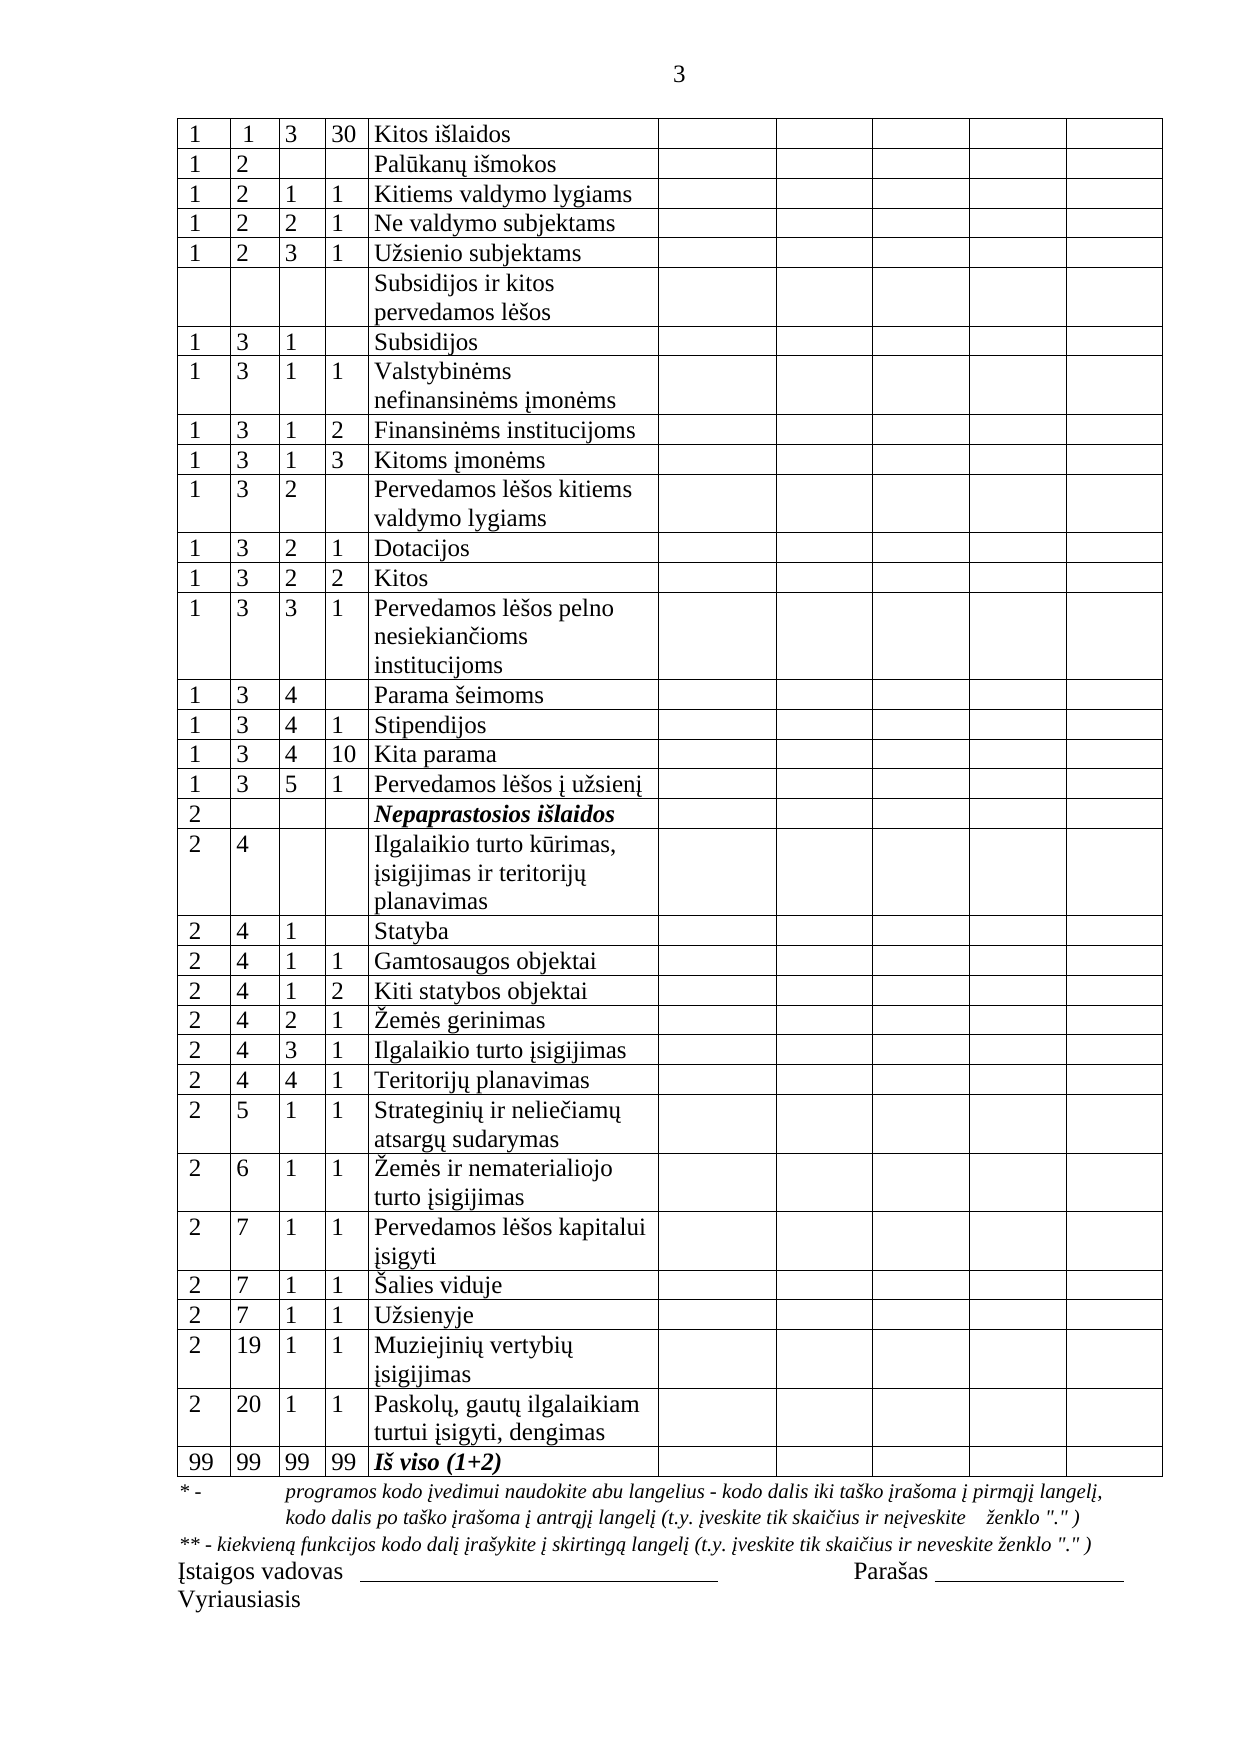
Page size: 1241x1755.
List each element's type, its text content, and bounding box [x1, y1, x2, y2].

table_cell 1 [178, 563, 230, 592]
table_cell [970, 238, 1066, 267]
table_cell * - [177, 1477, 284, 1503]
table_cell [1067, 1006, 1162, 1034]
table_cell [873, 327, 969, 355]
table_cell [659, 445, 776, 473]
table_cell [970, 769, 1066, 798]
table_cell 4 [231, 1065, 279, 1094]
table_cell 1 [178, 680, 230, 709]
table_cell [659, 1271, 776, 1299]
table_cell 7 [231, 1271, 279, 1299]
table_cell 99 [231, 1447, 279, 1476]
table_cell 1 [178, 149, 230, 178]
table_cell [326, 799, 368, 828]
table_cell [326, 268, 368, 326]
table_cell [970, 1447, 1066, 1476]
table_cell [659, 946, 776, 975]
table_cell 1 [280, 1212, 325, 1269]
table_cell 5 [231, 1095, 279, 1152]
table_cell [1163, 739, 1174, 768]
table_cell [970, 119, 1066, 148]
table_cell 1 [326, 209, 368, 237]
table_cell [326, 149, 368, 178]
table_cell [777, 1300, 872, 1329]
table_cell 1 [326, 238, 368, 267]
table_cell 1 [326, 769, 368, 798]
table_cell Užsienyje [369, 1300, 658, 1329]
table_cell [873, 1330, 969, 1388]
table_cell [777, 533, 872, 562]
table_cell [777, 829, 872, 915]
table_cell [659, 268, 776, 326]
table_cell 1 [280, 1330, 325, 1388]
table_cell [1163, 532, 1174, 562]
table_cell 1 [280, 1300, 325, 1329]
table_cell 3 [231, 563, 279, 592]
table_cell 1 [280, 1095, 325, 1152]
table_cell [777, 680, 872, 709]
table_cell [777, 1035, 872, 1064]
table_cell [777, 769, 872, 798]
table_cell 2 [326, 415, 368, 444]
table_cell [231, 799, 279, 828]
table_cell [873, 1154, 969, 1211]
table_cell 2 [178, 1271, 230, 1299]
table_cell 3 [231, 769, 279, 798]
table_cell 1 [280, 179, 325, 207]
table_cell [1163, 444, 1174, 473]
table_cell [1163, 208, 1174, 237]
table_cell [777, 740, 872, 768]
table_cell [777, 149, 872, 178]
table_cell Gamtosaugos objektai [369, 946, 658, 975]
table_cell [970, 1035, 1066, 1064]
table_cell 1 [326, 179, 368, 207]
table_cell ** - kiekvieną funkcijos kodo dalį įrašykite į skirtingą langelį (t.y. įveskite tik skaičius ir neveskite ženklo "." ) [177, 1529, 1174, 1556]
table_cell [659, 1065, 776, 1094]
table_cell [1163, 414, 1174, 444]
table_cell [1163, 1094, 1174, 1152]
table_cell [659, 119, 776, 148]
table_cell [1067, 680, 1162, 709]
table_cell [970, 946, 1066, 975]
table_cell [1067, 1300, 1162, 1329]
table_cell 6 [231, 1154, 279, 1211]
table_cell [873, 268, 969, 326]
table_cell 2 [231, 209, 279, 237]
table_cell 4 [231, 946, 279, 975]
table_cell [1067, 415, 1162, 444]
table_cell [326, 916, 368, 945]
table_cell 99 [178, 1447, 230, 1476]
table_cell Pervedamos lėšos kapitalui įsigyti [369, 1212, 658, 1269]
table_cell [1163, 945, 1174, 975]
table_cell [1163, 562, 1174, 592]
table_cell 1 [326, 1006, 368, 1034]
table_cell [873, 680, 969, 709]
table_cell Stipendijos [369, 710, 658, 738]
table_cell 2 [178, 976, 230, 1004]
table_cell 2 [178, 1330, 230, 1388]
table_cell 1 [326, 1330, 368, 1388]
table_cell 10 [326, 740, 368, 768]
table_cell 2 [178, 1212, 230, 1269]
table_cell [1067, 1212, 1162, 1269]
table_cell 3 [231, 710, 279, 738]
table_cell [970, 445, 1066, 473]
table_cell 1 [280, 445, 325, 473]
table_cell [1067, 593, 1162, 679]
table_cell [970, 1065, 1066, 1094]
table_cell 3 [231, 445, 279, 473]
table_cell [970, 268, 1066, 326]
table_cell 1 [280, 356, 325, 414]
table_cell 2 [178, 1389, 230, 1446]
table_cell [659, 1330, 776, 1388]
table_cell [970, 563, 1066, 592]
table_cell Subsidijos ir kitos pervedamos lėšos [369, 268, 658, 326]
table_cell Pervedamos lėšos pelno nesiekiančioms institucijoms [369, 593, 658, 679]
table_cell [1163, 178, 1174, 207]
table_cell [777, 1212, 872, 1269]
table_cell 1 [280, 946, 325, 975]
table_cell [777, 238, 872, 267]
table_cell [1163, 768, 1174, 798]
table_cell programos kodo įvedimui naudokite abu langelius - kodo dalis iki taško įrašoma į pirmąjį langelį, [284, 1476, 1174, 1503]
table_cell [1067, 209, 1162, 237]
table_cell [777, 1006, 872, 1034]
table_cell [777, 1330, 872, 1388]
table_cell [1067, 356, 1162, 414]
table_cell [970, 327, 1066, 355]
table_cell Ne valdymo subjektams [369, 209, 658, 237]
table_cell 1 [178, 179, 230, 207]
table_cell Kitos išlaidos [369, 119, 658, 148]
table_cell 4 [231, 1035, 279, 1064]
table_cell [659, 356, 776, 414]
table_cell [1163, 355, 1174, 414]
table_cell [873, 1389, 969, 1446]
table_cell [970, 533, 1066, 562]
table_cell [777, 475, 872, 532]
table_cell [1067, 475, 1162, 532]
table_cell [970, 680, 1066, 709]
table_cell 2 [178, 1065, 230, 1094]
table_cell [970, 356, 1066, 414]
table_cell [873, 475, 969, 532]
table_cell 1 [326, 1095, 368, 1152]
table_cell [777, 119, 872, 148]
table_cell [1067, 563, 1162, 592]
table_cell [659, 1095, 776, 1152]
table_cell [970, 916, 1066, 945]
table_cell [659, 327, 776, 355]
table_cell 99 [326, 1447, 368, 1476]
table_cell [280, 829, 325, 915]
table_cell Iš viso (1+2) [369, 1447, 658, 1476]
table_cell [777, 327, 872, 355]
table_cell 3 [231, 415, 279, 444]
table_cell [659, 475, 776, 532]
table_cell 2 [178, 1095, 230, 1152]
table_cell 1 [280, 1271, 325, 1299]
table_cell [873, 1212, 969, 1269]
table_cell [659, 1212, 776, 1269]
table_cell [1067, 1389, 1162, 1446]
table_cell 2 [178, 829, 230, 915]
table_cell [659, 1154, 776, 1211]
table_cell [1163, 1005, 1174, 1034]
table_cell 1 [326, 356, 368, 414]
table_cell 1 [178, 769, 230, 798]
table_cell [777, 799, 872, 828]
table_cell Valstybinėms nefinansinėms įmonėms [369, 356, 658, 414]
table_cell Subsidijos [369, 327, 658, 355]
table_cell Dotacijos [369, 533, 658, 562]
table_cell 4 [280, 1065, 325, 1094]
table_cell Finansinėms institucijoms [369, 415, 658, 444]
table_cell [970, 593, 1066, 679]
table_cell [659, 799, 776, 828]
table_cell 19 [231, 1330, 279, 1388]
table_cell 3 [231, 740, 279, 768]
table_cell [659, 593, 776, 679]
table_cell [659, 916, 776, 945]
table_cell [873, 1271, 969, 1299]
table_cell [777, 946, 872, 975]
table_cell [659, 740, 776, 768]
table_cell [970, 209, 1066, 237]
table_cell 1 [326, 593, 368, 679]
table_cell [1163, 915, 1174, 945]
table_cell [1067, 710, 1162, 738]
table_cell [659, 1300, 776, 1329]
table_cell [873, 149, 969, 178]
table_cell [280, 268, 325, 326]
table_cell 1 [178, 356, 230, 414]
table_cell [873, 238, 969, 267]
table_cell [1067, 1154, 1162, 1211]
table_cell [659, 149, 776, 178]
table_cell [1163, 118, 1174, 148]
table_cell [873, 1035, 969, 1064]
table_cell 3 [231, 327, 279, 355]
table_cell 1 [178, 415, 230, 444]
table_cell 1 [280, 415, 325, 444]
table_cell [970, 1095, 1066, 1152]
table_cell 1 [326, 1035, 368, 1064]
table_cell 2 [231, 149, 279, 178]
table_cell [1163, 798, 1174, 828]
table_cell [1163, 1299, 1174, 1329]
table_cell [777, 976, 872, 1004]
table_cell 1 [280, 976, 325, 1004]
table_cell [873, 179, 969, 207]
table_cell [659, 829, 776, 915]
table_cell [659, 179, 776, 207]
table_cell Kitos [369, 563, 658, 592]
table_cell 5 [280, 769, 325, 798]
table_cell 1 [178, 710, 230, 738]
table_cell [873, 740, 969, 768]
table_cell 2 [231, 238, 279, 267]
table_cell [970, 1389, 1066, 1446]
table_cell [970, 475, 1066, 532]
table_cell [873, 1065, 969, 1094]
table_cell 2 [178, 1154, 230, 1211]
table_cell Muziejinių vertybių įsigijimas [369, 1330, 658, 1388]
table_cell [873, 445, 969, 473]
table_cell [970, 976, 1066, 1004]
table_cell [873, 769, 969, 798]
table_cell [659, 976, 776, 1004]
table_cell [873, 415, 969, 444]
table_cell [777, 1065, 872, 1094]
table_cell 99 [280, 1447, 325, 1476]
table_cell 2 [178, 946, 230, 975]
table_cell 1 [231, 119, 279, 148]
table_cell Pervedamos lėšos kitiems valdymo lygiams [369, 475, 658, 532]
table_cell [1067, 119, 1162, 148]
table_cell [1163, 679, 1174, 709]
table_cell Paskolų, gautų ilgalaikiam turtui įsigyti, dengimas [369, 1389, 658, 1446]
table_cell Statyba [369, 916, 658, 945]
table_cell 3 [280, 119, 325, 148]
table_cell Žemės ir nematerialiojo turto įsigijimas [369, 1154, 658, 1211]
table_cell 1 [178, 119, 230, 148]
table_cell [659, 1447, 776, 1476]
table_cell [970, 829, 1066, 915]
table_cell 2 [326, 976, 368, 1004]
table_cell 2 [280, 1006, 325, 1034]
table_cell [777, 1271, 872, 1299]
table_cell [1067, 1065, 1162, 1094]
table_cell 3 [280, 593, 325, 679]
table_cell [873, 356, 969, 414]
table_cell Pervedamos lėšos į užsienį [369, 769, 658, 798]
table_cell 1 [326, 1389, 368, 1446]
table_cell 1 [178, 475, 230, 532]
table_cell [326, 327, 368, 355]
table_cell Kiti statybos objektai [369, 976, 658, 1004]
table_cell [178, 268, 230, 326]
table_cell [1067, 179, 1162, 207]
table_cell [777, 1389, 872, 1446]
table_cell [1067, 1271, 1162, 1299]
table_cell Nepaprastosios išlaidos [369, 799, 658, 828]
table_cell Žemės gerinimas [369, 1006, 658, 1034]
table_cell 4 [280, 680, 325, 709]
table_cell 3 [231, 356, 279, 414]
table_cell [777, 1447, 872, 1476]
table_cell [777, 445, 872, 473]
table_cell [659, 415, 776, 444]
table_cell kodo dalis po taško įrašoma į antrąjį langelį (t.y. įveskite tik skaičius ir neįveskite ženklo "." ) [284, 1503, 1174, 1529]
table_cell [970, 1006, 1066, 1034]
table_cell [873, 119, 969, 148]
table_cell [873, 829, 969, 915]
table_cell [326, 475, 368, 532]
table_cell 1 [326, 1300, 368, 1329]
table_cell [970, 799, 1066, 828]
table_cell 1 [178, 593, 230, 679]
table_cell 2 [178, 916, 230, 945]
table_cell [873, 976, 969, 1004]
table_cell 2 [280, 209, 325, 237]
table_cell 1 [280, 1154, 325, 1211]
table_cell [970, 740, 1066, 768]
table_cell 1 [326, 1065, 368, 1094]
text Vyriausiasis [177, 1584, 1181, 1613]
table_cell [659, 710, 776, 738]
table_cell [873, 1006, 969, 1034]
table_cell [1163, 592, 1174, 679]
table_cell [1163, 709, 1174, 738]
table_cell [873, 1300, 969, 1329]
table_cell [1067, 946, 1162, 975]
table_cell 1 [178, 327, 230, 355]
table_cell [970, 415, 1066, 444]
table_cell [1163, 1034, 1174, 1064]
table_cell Teritorijų planavimas [369, 1065, 658, 1094]
table_cell 4 [231, 829, 279, 915]
table_cell Parama šeimoms [369, 680, 658, 709]
table_cell [659, 533, 776, 562]
table_cell [777, 593, 872, 679]
table_cell [777, 563, 872, 592]
table_cell [1163, 267, 1174, 326]
table_cell [1067, 268, 1162, 326]
table_cell Kitiems valdymo lygiams [369, 179, 658, 207]
table_cell [777, 1154, 872, 1211]
table_cell 1 [178, 238, 230, 267]
table_cell [1067, 1035, 1162, 1064]
table_cell [326, 829, 368, 915]
table_cell 2 [178, 799, 230, 828]
table_cell [873, 710, 969, 738]
table_cell [873, 1095, 969, 1152]
table_cell [777, 415, 872, 444]
table_cell 30 [326, 119, 368, 148]
table_cell [970, 1271, 1066, 1299]
table_cell [1067, 740, 1162, 768]
table_cell 2 [178, 1006, 230, 1034]
text Įstaigos vadovas Parašas [177, 1556, 1181, 1584]
table_cell 1 [178, 209, 230, 237]
table_cell [659, 1006, 776, 1034]
table_cell 1 [326, 533, 368, 562]
table_cell [1067, 799, 1162, 828]
table_cell 3 [280, 1035, 325, 1064]
table_cell [1163, 975, 1174, 1004]
table_cell [777, 356, 872, 414]
table_cell [873, 593, 969, 679]
table_cell 1 [178, 533, 230, 562]
table_cell [280, 149, 325, 178]
table_cell 1 [326, 1154, 368, 1211]
table_cell [873, 916, 969, 945]
table_cell 20 [231, 1389, 279, 1446]
table_cell 3 [231, 593, 279, 679]
table_cell [970, 179, 1066, 207]
table_cell [1067, 1095, 1162, 1152]
table_cell [873, 533, 969, 562]
table_cell [1163, 1388, 1174, 1446]
table_cell 2 [178, 1300, 230, 1329]
table_cell 1 [326, 1271, 368, 1299]
table_cell 1 [178, 740, 230, 768]
table_cell Ilgalaikio turto kūrimas, įsigijimas ir teritorijų planavimas [369, 829, 658, 915]
table_cell [1067, 829, 1162, 915]
table_cell 1 [326, 710, 368, 738]
table_cell [970, 149, 1066, 178]
table_cell 1 [280, 1389, 325, 1446]
table_cell [777, 916, 872, 945]
table_cell [873, 563, 969, 592]
table_cell [280, 799, 325, 828]
table_cell 3 [231, 475, 279, 532]
table_cell [970, 1154, 1066, 1211]
table_cell [1163, 1153, 1174, 1211]
table_cell 4 [231, 1006, 279, 1034]
table_cell [659, 209, 776, 237]
table_cell 3 [231, 533, 279, 562]
table_cell [1067, 445, 1162, 473]
table_cell [777, 1095, 872, 1152]
table_cell [231, 268, 279, 326]
table_cell [1067, 1447, 1162, 1476]
table_cell 4 [280, 740, 325, 768]
table_cell 3 [231, 680, 279, 709]
table_cell [1163, 237, 1174, 267]
table_cell Kitoms įmonėms [369, 445, 658, 473]
table_cell 1 [178, 445, 230, 473]
table_cell 3 [280, 238, 325, 267]
table_cell 2 [280, 533, 325, 562]
table_cell [659, 1035, 776, 1064]
table_cell [326, 680, 368, 709]
table_cell [970, 1212, 1066, 1269]
table_cell [1163, 1211, 1174, 1269]
table_cell 1 [326, 1212, 368, 1269]
table_cell [659, 563, 776, 592]
table_cell [777, 268, 872, 326]
table_cell [1067, 327, 1162, 355]
table_cell Kita parama [369, 740, 658, 768]
table_cell [1067, 149, 1162, 178]
table_cell [970, 1330, 1066, 1388]
table_cell [873, 946, 969, 975]
table_cell [1163, 1270, 1174, 1299]
table_cell 4 [231, 976, 279, 1004]
table_cell [777, 179, 872, 207]
table_cell [1163, 326, 1174, 355]
table_cell 7 [231, 1300, 279, 1329]
table_cell 2 [280, 563, 325, 592]
table_cell Užsienio subjektams [369, 238, 658, 267]
table_cell 2 [280, 475, 325, 532]
table_cell [1067, 976, 1162, 1004]
table_cell [659, 680, 776, 709]
table_cell 2 [231, 179, 279, 207]
table_cell [1067, 769, 1162, 798]
table_cell 4 [280, 710, 325, 738]
table_cell [177, 1503, 284, 1529]
table_cell 1 [280, 916, 325, 945]
table_cell [777, 209, 872, 237]
table_cell [1067, 238, 1162, 267]
table_cell 1 [280, 327, 325, 355]
table_cell [1163, 474, 1174, 532]
table_cell [1067, 916, 1162, 945]
table_cell 4 [231, 916, 279, 945]
table_cell [1163, 1446, 1174, 1476]
table_cell 7 [231, 1212, 279, 1269]
table_cell 1 [326, 946, 368, 975]
table_cell [659, 238, 776, 267]
table_cell [659, 769, 776, 798]
table_cell [1163, 828, 1174, 915]
table_cell [1163, 1064, 1174, 1094]
table_cell [970, 1300, 1066, 1329]
table_cell [873, 799, 969, 828]
table_cell Palūkanų išmokos [369, 149, 658, 178]
table_cell Ilgalaikio turto įsigijimas [369, 1035, 658, 1064]
table_cell 3 [326, 445, 368, 473]
table_cell [1163, 1329, 1174, 1388]
table_cell [873, 209, 969, 237]
table_cell [1067, 533, 1162, 562]
table_cell 2 [178, 1035, 230, 1064]
table_cell Strateginių ir neliečiamų atsargų sudarymas [369, 1095, 658, 1152]
table_cell [1163, 148, 1174, 178]
table_cell [970, 710, 1066, 738]
table_cell [1067, 1330, 1162, 1388]
table_cell [777, 710, 872, 738]
table_cell Šalies viduje [369, 1271, 658, 1299]
table_cell 2 [326, 563, 368, 592]
table_cell [873, 1447, 969, 1476]
table_cell [659, 1389, 776, 1446]
